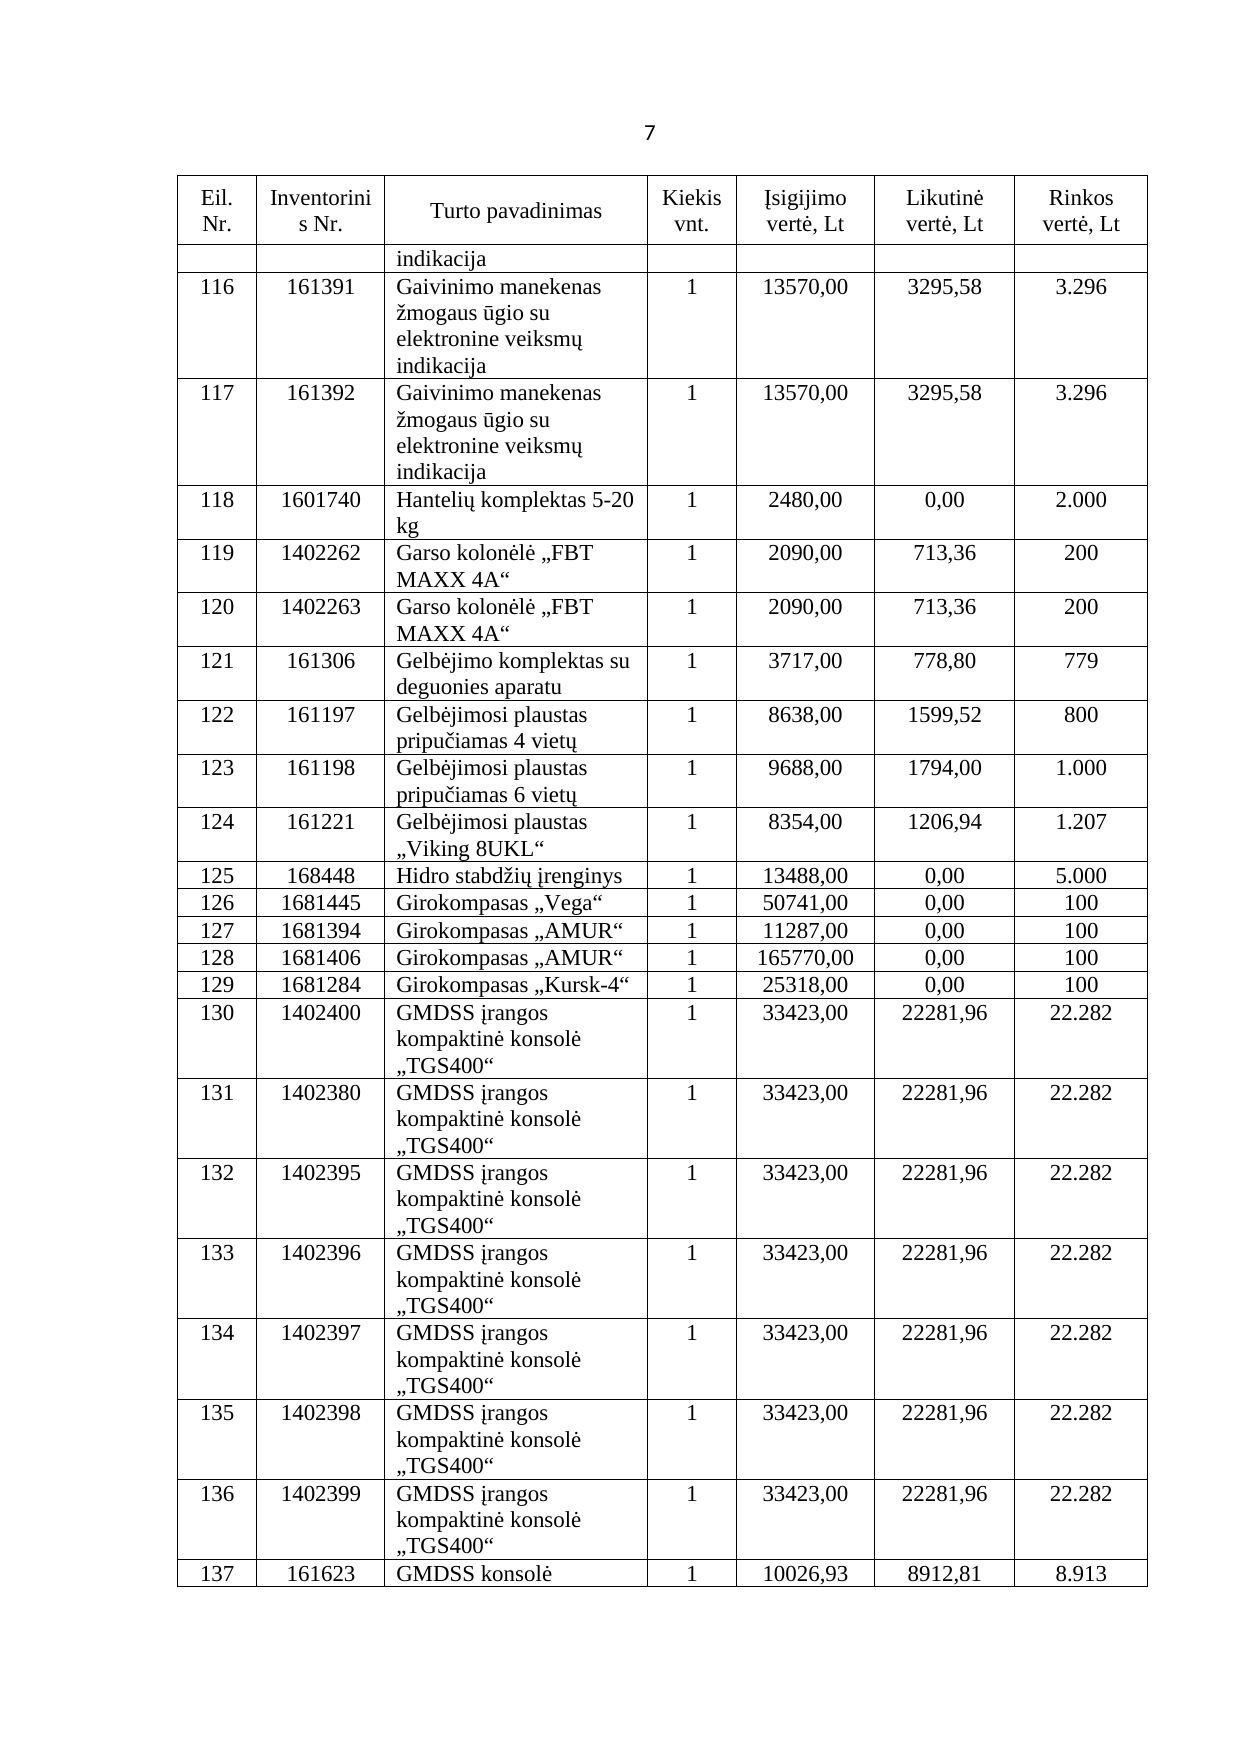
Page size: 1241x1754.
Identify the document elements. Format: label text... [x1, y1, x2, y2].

table_cell 1 [648, 273, 736, 378]
table_cell 1.000 [1015, 755, 1147, 807]
table_cell 0,00 [875, 862, 1014, 888]
table_cell Girokompasas „AMUR“ [385, 917, 647, 943]
table_cell 161306 [257, 647, 384, 700]
table_cell 22.282 [1015, 1239, 1147, 1318]
table_cell 161392 [257, 379, 384, 485]
table_cell 132 [178, 1159, 256, 1238]
table_cell 8638,00 [737, 701, 874, 753]
table_cell 1402400 [257, 999, 384, 1078]
table_cell 136 [178, 1480, 256, 1559]
table_cell 1681445 [257, 889, 384, 916]
table_cell [875, 245, 1014, 272]
table_cell 161623 [257, 1560, 384, 1586]
table_cell 3295,58 [875, 273, 1014, 378]
table_cell GMDSS įrangos kompaktinė konsolė „TGS400“ [385, 1480, 647, 1559]
table_cell Garso kolonėlė „FBT MAXX 4A“ [385, 593, 647, 646]
table_cell 1 [648, 647, 736, 700]
table_cell GMDSS įrangos kompaktinė konsolė „TGS400“ [385, 1079, 647, 1158]
table_cell 1402262 [257, 540, 384, 592]
table_cell 22.282 [1015, 1319, 1147, 1398]
table_cell Gaivinimo manekenas žmogaus ūgio su elektronine veiksmų indikacija [385, 273, 647, 378]
table_header Rinkos vertė, Lt [1015, 176, 1147, 244]
table_cell 778,80 [875, 647, 1014, 700]
table_cell 13488,00 [737, 862, 874, 888]
table_cell Garso kolonėlė „FBT MAXX 4A“ [385, 540, 647, 592]
table_cell 0,00 [875, 972, 1014, 998]
table_cell Hidro stabdžių įrenginys [385, 862, 647, 888]
table_cell 2090,00 [737, 540, 874, 592]
table_cell 2090,00 [737, 593, 874, 646]
table_cell 126 [178, 889, 256, 916]
table_cell Gaivinimo manekenas žmogaus ūgio su elektronine veiksmų indikacija [385, 379, 647, 485]
table_cell 3717,00 [737, 647, 874, 700]
table_cell 117 [178, 379, 256, 485]
table_cell 1681394 [257, 917, 384, 943]
table_cell [257, 245, 384, 272]
table_cell 713,36 [875, 593, 1014, 646]
table_cell 2.000 [1015, 486, 1147, 538]
table_cell 1681284 [257, 972, 384, 998]
table_cell 779 [1015, 647, 1147, 700]
table_cell 22281,96 [875, 1400, 1014, 1478]
table_cell GMDSS įrangos kompaktinė konsolė „TGS400“ [385, 1159, 647, 1238]
table_cell 33423,00 [737, 1239, 874, 1318]
table_cell 22281,96 [875, 1159, 1014, 1238]
table_cell GMDSS įrangos kompaktinė konsolė „TGS400“ [385, 999, 647, 1078]
table_cell 129 [178, 972, 256, 998]
table_cell 100 [1015, 972, 1147, 998]
table_cell GMDSS įrangos kompaktinė konsolė „TGS400“ [385, 1400, 647, 1478]
table_cell 22.282 [1015, 1480, 1147, 1559]
table_cell 1 [648, 1239, 736, 1318]
table_cell 713,36 [875, 540, 1014, 592]
table_cell 1.207 [1015, 808, 1147, 861]
table_cell 116 [178, 273, 256, 378]
table_cell 125 [178, 862, 256, 888]
table_cell Girokompasas „Kursk-4“ [385, 972, 647, 998]
table_cell Gelbėjimo komplektas su deguonies aparatu [385, 647, 647, 700]
table_cell Girokompasas „Vega“ [385, 889, 647, 916]
table_cell 133 [178, 1239, 256, 1318]
table_cell 22281,96 [875, 1319, 1014, 1398]
table_cell 1 [648, 486, 736, 538]
table_cell 3295,58 [875, 379, 1014, 485]
table_cell 3.296 [1015, 379, 1147, 485]
table_cell 33423,00 [737, 999, 874, 1078]
table_cell GMDSS konsolė [385, 1560, 647, 1586]
table_cell 165770,00 [737, 944, 874, 971]
table_cell 118 [178, 486, 256, 538]
table_cell 1 [648, 862, 736, 888]
table_cell 130 [178, 999, 256, 1078]
table_cell 8912,81 [875, 1560, 1014, 1586]
table_cell 135 [178, 1400, 256, 1478]
table_cell GMDSS įrangos kompaktinė konsolė „TGS400“ [385, 1239, 647, 1318]
table_cell [1015, 245, 1147, 272]
table_cell 127 [178, 917, 256, 943]
table_cell 3.296 [1015, 273, 1147, 378]
table_cell 124 [178, 808, 256, 861]
table_cell 800 [1015, 701, 1147, 753]
table_cell 161391 [257, 273, 384, 378]
table_cell 1 [648, 944, 736, 971]
table_cell 33423,00 [737, 1319, 874, 1398]
table_cell 22281,96 [875, 1239, 1014, 1318]
table_cell 1794,00 [875, 755, 1014, 807]
table_cell 1 [648, 379, 736, 485]
table_cell 0,00 [875, 486, 1014, 538]
table_header Turto pavadinimas [385, 176, 647, 244]
table_cell 33423,00 [737, 1079, 874, 1158]
table_cell 200 [1015, 593, 1147, 646]
table_cell 0,00 [875, 944, 1014, 971]
table_cell 13570,00 [737, 273, 874, 378]
table_cell 1601740 [257, 486, 384, 538]
table_cell 1 [648, 701, 736, 753]
table_cell 1 [648, 1319, 736, 1398]
table_cell 161198 [257, 755, 384, 807]
table_cell Gelbėjimosi plaustas pripučiamas 4 vietų [385, 701, 647, 753]
table_cell 22281,96 [875, 1079, 1014, 1158]
table_cell 1402263 [257, 593, 384, 646]
table_cell 1402396 [257, 1239, 384, 1318]
table_cell 123 [178, 755, 256, 807]
table_cell GMDSS įrangos kompaktinė konsolė „TGS400“ [385, 1319, 647, 1398]
table_cell Hantelių komplektas 5-20 kg [385, 486, 647, 538]
table_cell Gelbėjimosi plaustas pripučiamas 6 vietų [385, 755, 647, 807]
table_cell 1599,52 [875, 701, 1014, 753]
table_cell 33423,00 [737, 1480, 874, 1559]
table_cell 33423,00 [737, 1400, 874, 1478]
table_cell 50741,00 [737, 889, 874, 916]
table_cell 1 [648, 917, 736, 943]
table_cell 1402395 [257, 1159, 384, 1238]
table_cell 120 [178, 593, 256, 646]
table_cell 200 [1015, 540, 1147, 592]
table_header Kiekis vnt. [648, 176, 736, 244]
table_cell 1 [648, 889, 736, 916]
table_cell 10026,93 [737, 1560, 874, 1586]
table_cell 8.913 [1015, 1560, 1147, 1586]
table_cell 1402380 [257, 1079, 384, 1158]
table_cell 168448 [257, 862, 384, 888]
table_cell 1402398 [257, 1400, 384, 1478]
table_cell 100 [1015, 944, 1147, 971]
table_header Eil. Nr. [178, 176, 256, 244]
table_cell Girokompasas „AMUR“ [385, 944, 647, 971]
table_cell 22.282 [1015, 1159, 1147, 1238]
table_cell 22281,96 [875, 999, 1014, 1078]
table_cell Gelbėjimosi plaustas „Viking 8UKL“ [385, 808, 647, 861]
table_cell 131 [178, 1079, 256, 1158]
table_cell 1 [648, 1079, 736, 1158]
table_cell 122 [178, 701, 256, 753]
table_cell 119 [178, 540, 256, 592]
table_cell 161197 [257, 701, 384, 753]
table_cell 1681406 [257, 944, 384, 971]
table_cell 121 [178, 647, 256, 700]
table_cell [648, 245, 736, 272]
table_cell 25318,00 [737, 972, 874, 998]
table_cell 1 [648, 1159, 736, 1238]
table_cell 100 [1015, 889, 1147, 916]
table_cell 1 [648, 540, 736, 592]
table_cell 137 [178, 1560, 256, 1586]
table_cell 100 [1015, 917, 1147, 943]
table_cell indikacija [385, 245, 647, 272]
table_cell [178, 245, 256, 272]
table_cell 1 [648, 972, 736, 998]
table_cell 9688,00 [737, 755, 874, 807]
table_header Įsigijimo vertė, Lt [737, 176, 874, 244]
table_cell 161221 [257, 808, 384, 861]
table_cell 1 [648, 1400, 736, 1478]
table_cell 5.000 [1015, 862, 1147, 888]
table_cell 0,00 [875, 889, 1014, 916]
table_cell 2480,00 [737, 486, 874, 538]
table_cell 22281,96 [875, 1480, 1014, 1559]
table_cell 22.282 [1015, 999, 1147, 1078]
table_cell 1 [648, 1480, 736, 1559]
table_cell 22.282 [1015, 1079, 1147, 1158]
table_cell 13570,00 [737, 379, 874, 485]
table_cell 1 [648, 593, 736, 646]
table_cell 33423,00 [737, 1159, 874, 1238]
table_cell 1 [648, 755, 736, 807]
table_cell 1 [648, 999, 736, 1078]
table_cell 11287,00 [737, 917, 874, 943]
table_header Inventorinis Nr. [257, 176, 384, 244]
table_cell [737, 245, 874, 272]
table_cell 8354,00 [737, 808, 874, 861]
table_cell 1402397 [257, 1319, 384, 1398]
table_cell 0,00 [875, 917, 1014, 943]
table_cell 1 [648, 1560, 736, 1586]
table_cell 1 [648, 808, 736, 861]
table_cell 1206,94 [875, 808, 1014, 861]
table_cell 1402399 [257, 1480, 384, 1559]
table_cell 134 [178, 1319, 256, 1398]
table_header Likutinė vertė, Lt [875, 176, 1014, 244]
table_cell 128 [178, 944, 256, 971]
table_cell 22.282 [1015, 1400, 1147, 1478]
